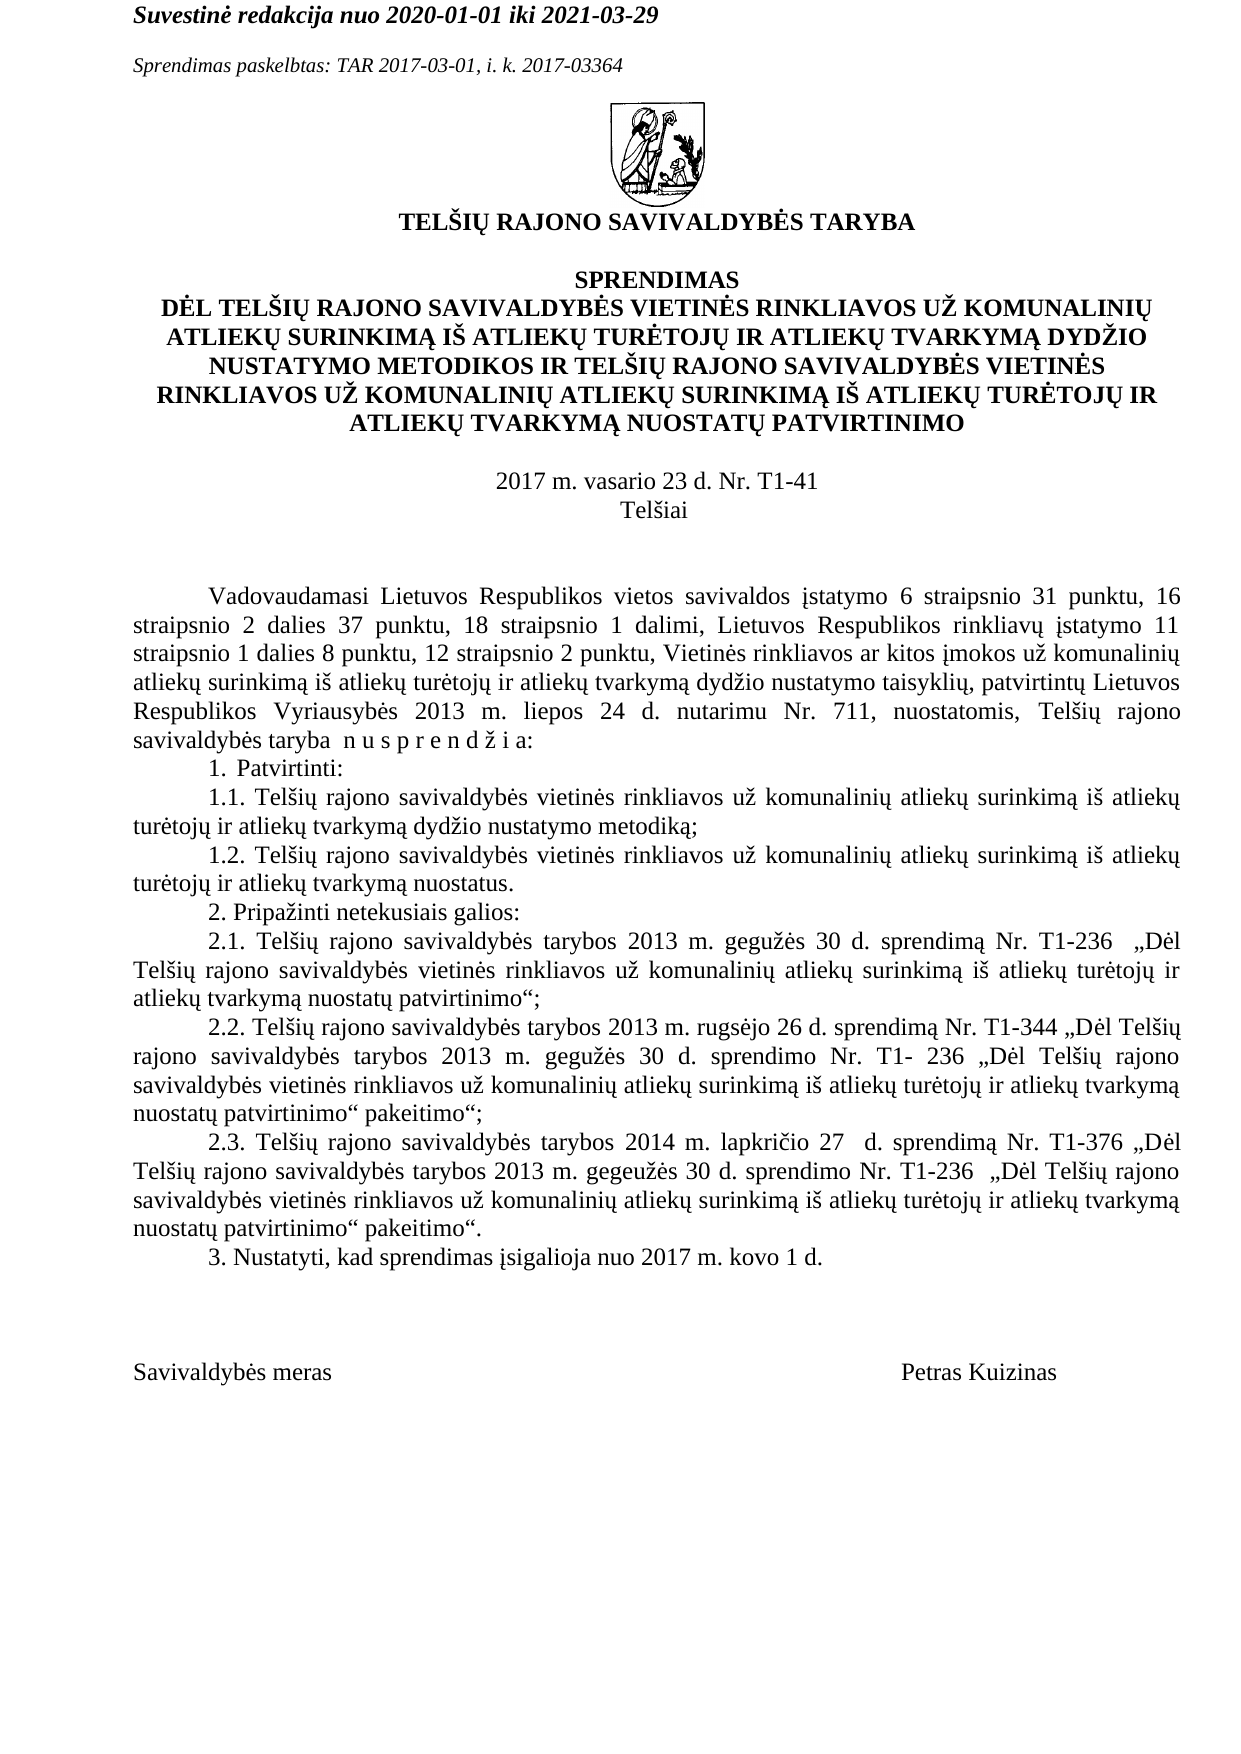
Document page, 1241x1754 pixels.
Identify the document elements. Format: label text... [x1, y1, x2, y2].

text Vadovaudamasi Lietuvos Respublikos vietos savivaldos įstatymo 6 straipsnio 31 punktu, 16 straipsnio 2 dalies 37 punktu, 18 straipsnio 1 dalimi, Lietuvos Respublikos rinkliavų įstatymo 11 straipsnio 1 dalies 8 punktu, 12 straipsnio 2 punktu, Vietinės rinkliavos ar kitos įmokos už komunalinių atliekų surinkimą iš atliekų turėtojų ir atliekų tvarkymą dydžio nustatymo taisyklių, patvirtintų Lietuvos Respublikos Vyriausybės 2013 m. liepos 24 d. nutarimu Nr. 711, nuostatomis, Telšių rajono savivaldybės taryba n u s p r e n d ž i a: [133, 581, 1181, 753]
text 2017 m. vasario 23 d. Nr. T1-41 [133, 466, 1181, 495]
text 1.2. Telšių rajono savivaldybės vietinės rinkliavos už komunalinių atliekų surinkimą iš atliekų turėtojų ir atliekų tvarkymą nuostatus. [133, 840, 1181, 897]
text 1.1. Telšių rajono savivaldybės vietinės rinkliavos už komunalinių atliekų surinkimą iš atliekų turėtojų ir atliekų tvarkymą dydžio nustatymo metodiką; [133, 782, 1181, 840]
text DĖL telšių RAJONO SAVIVALDYBĖS VIETINĖS RINKLIAVOS UŽ KOMUNALINIŲ ATLIEKŲ SURINKIMĄ IŠ ATLIEKŲ TURĖTOJŲ IR ATLIEKŲ TVARKYMĄ DYDŽIO NUSTATYMO METODIKOS IR telšių RAJONO SAVIVALDYBĖS VIETINĖS RINKLIAVOS UŽ KOMUNALINIŲ ATLIEKŲ SURINKIMĄ IŠ ATLIEKŲ TURĖTOJŲ IR ATLIEKŲ TVARKYMĄ NUOSTATŲ PATVIRTINIMO [133, 293, 1181, 437]
text 2. Pripažinti netekusiais galios: [133, 897, 1181, 926]
text TELŠIŲ RAJONO SAVIVALDYBĖS TARYBA [133, 207, 1181, 236]
text 2.3. Telšių rajono savivaldybės tarybos 2014 m. lapkričio 27 d. sprendimą Nr. T1-376 „Dėl Telšių rajono savivaldybės tarybos 2013 m. gegeužės 30 d. sprendimo Nr. T1-236 „Dėl Telšių rajono savivaldybės vietinės rinkliavos už komunalinių atliekų surinkimą iš atliekų turėtojų ir atliekų tvarkymą nuostatų patvirtinimo“ pakeitimo“. [133, 1127, 1181, 1242]
text SPRENDIMAS [133, 265, 1181, 293]
text 2.1. Telšių rajono savivaldybės tarybos 2013 m. gegužės 30 d. sprendimą Nr. T1-236 „Dėl Telšių rajono savivaldybės vietinės rinkliavos už komunalinių atliekų surinkimą iš atliekų turėtojų ir atliekų tvarkymą nuostatų patvirtinimo“; [133, 926, 1181, 1012]
text Telšiai [133, 495, 1181, 523]
text 2.2. Telšių rajono savivaldybės tarybos 2013 m. rugsėjo 26 d. sprendimą Nr. T1-344 „Dėl Telšių rajono savivaldybės tarybos 2013 m. gegužės 30 d. sprendimo Nr. T1- 236 „Dėl Telšių rajono savivaldybės vietinės rinkliavos už komunalinių atliekų surinkimą iš atliekų turėtojų ir atliekų tvarkymą nuostatų patvirtinimo“ pakeitimo“; [133, 1012, 1181, 1127]
text 3. Nustatyti, kad sprendimas įsigalioja nuo 2017 m. kovo 1 d. [133, 1242, 1181, 1271]
text Sprendimas paskelbtas: TAR 2017-03-01, i. k. 2017-03364 [133, 53, 1181, 77]
text Savivaldybės meras Petras Kuizinas [133, 1357, 1181, 1386]
text Suvestinė redakcija nuo 2020-01-01 iki 2021-03-29 [133, 0, 1181, 29]
text 1. Patvirtinti: [133, 753, 1181, 782]
